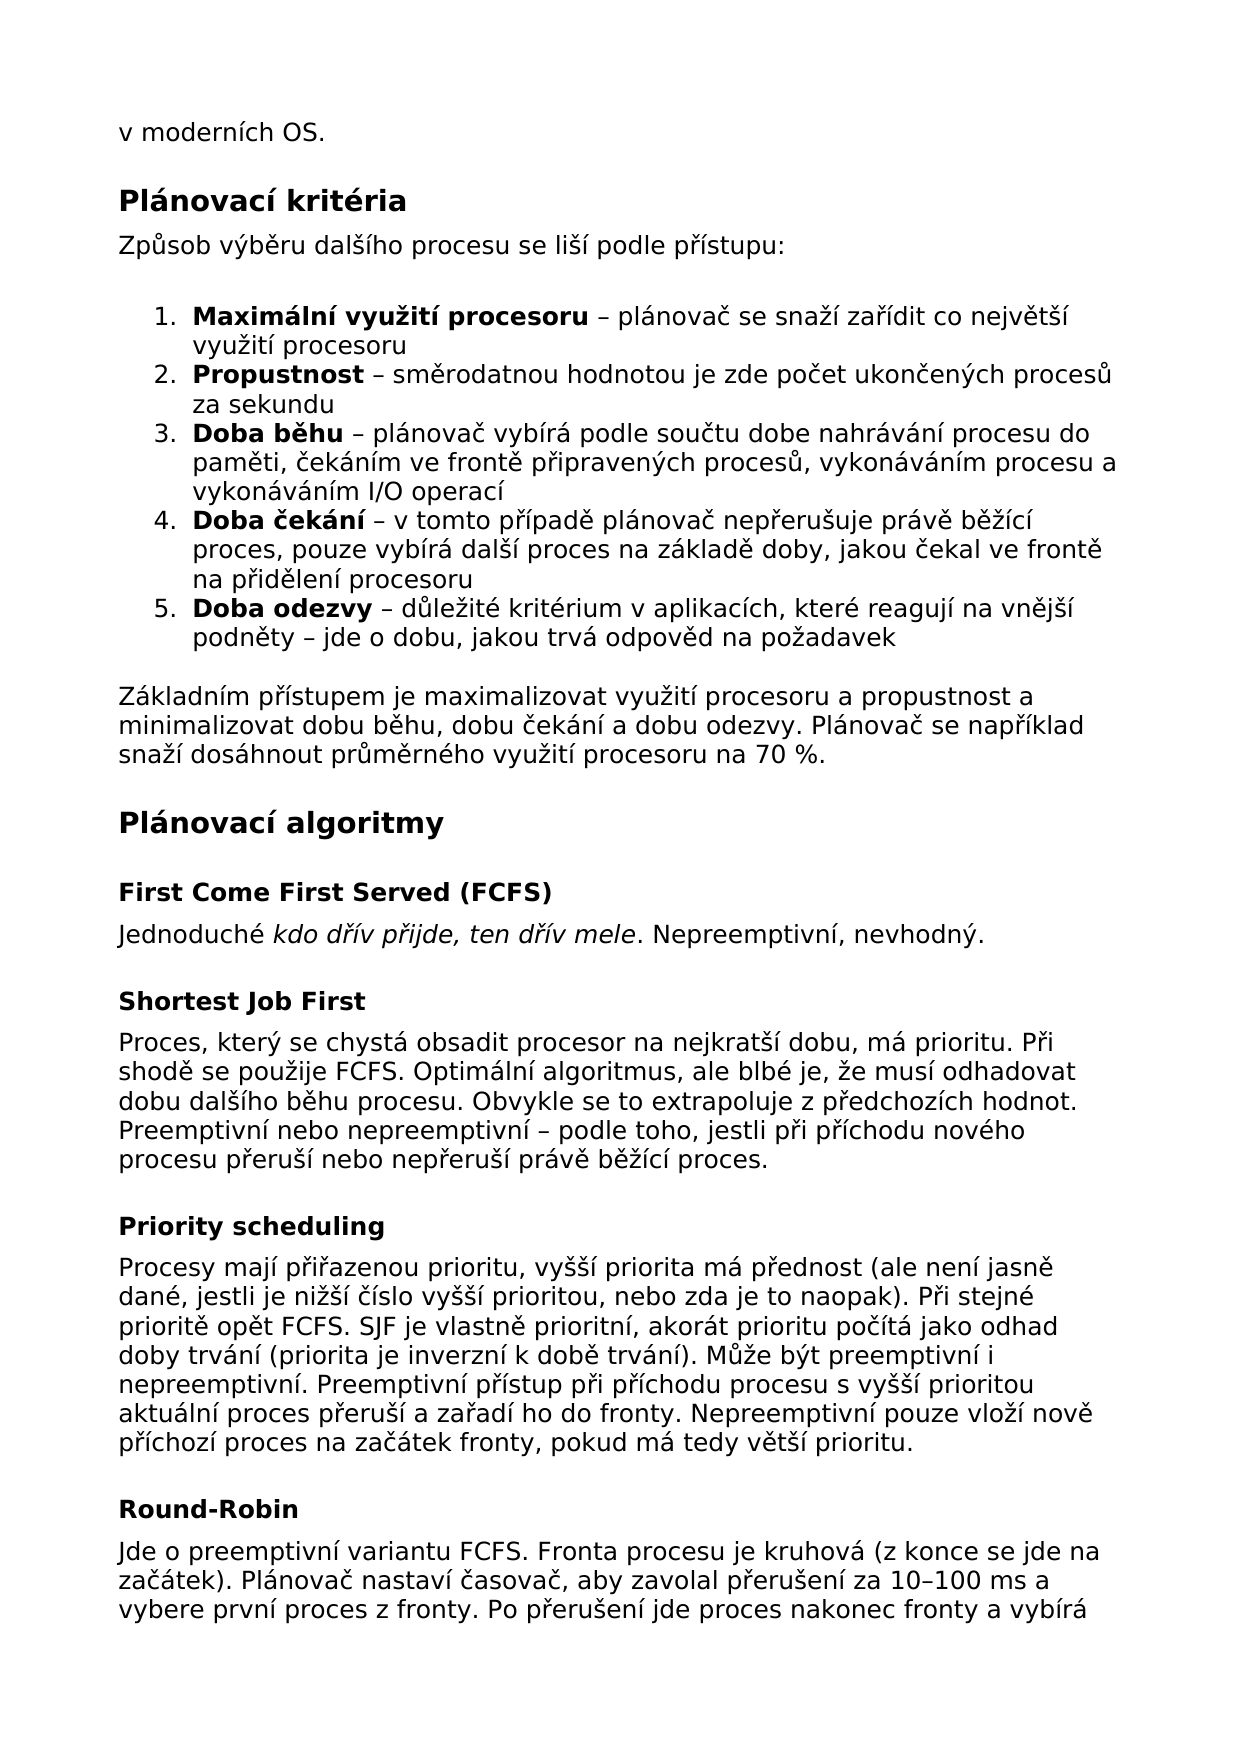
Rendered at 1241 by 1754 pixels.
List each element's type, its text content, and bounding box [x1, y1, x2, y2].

subtitle Plánovací algoritmy [118, 807, 1122, 841]
text Jde o preemptivní variantu FCFS. Fronta procesu je kruhová (z konce se jde na začátek). Plánovač nastaví časovač, aby zavolal přerušení za 10–100 ms a vybere první proces z fronty. Po přerušení jde proces nakonec fronty a vybírá [118, 1537, 1122, 1624]
list Propustnost – směrodatnou hodnotou je zde počet ukončených procesů za sekundu [177, 361, 1122, 419]
text Základním přístupem je maximalizovat využití procesoru a propustnost a minimalizovat dobu běhu, dobu čekání a dobu odezvy. Plánovač se například snaží dosáhnout průměrného využití procesoru na 70 %. [118, 682, 1122, 769]
list Maximální využití procesoru – plánovač se snaží zařídit co největší využití procesoru [177, 302, 1122, 361]
text Jednoduché kdo dřív přijde, ten dřív mele. Nepreemptivní, nevhodný. [118, 920, 1122, 949]
subtitle Shortest Job First [118, 987, 1122, 1016]
text v moderních OS. [118, 118, 1122, 147]
text Proces, který se chystá obsadit procesor na nejkratší dobu, má prioritu. Při shodě se použije FCFS. Optimální algoritmus, ale blbé je, že musí odhadovat dobu dalšího běhu procesu. Obvykle se to extrapoluje z předchozích hodnot. Preemptivní nebo nepreemptivní – podle toho, jestli při příchodu nového procesu přeruší nebo nepřeruší právě běžící proces. [118, 1028, 1122, 1174]
subtitle First Come First Served (FCFS) [118, 878, 1122, 907]
list Doba čekání – v tomto případě plánovač nepřerušuje právě běžící proces, pouze vybírá další proces na základě doby, jakou čekal ve frontě na přidělení procesoru [177, 507, 1122, 594]
subtitle Plánovací kritéria [118, 185, 1122, 219]
list Doba odezvy – důležité kritérium v aplikacích, které reagují na vnější podněty – jde o dobu, jakou trvá odpověd na požadavek [177, 594, 1122, 652]
subtitle Priority scheduling [118, 1212, 1122, 1241]
text Způsob výběru dalšího procesu se liší podle přístupu: [118, 231, 1122, 260]
text Procesy mají přiřazenou prioritu, vyšší priorita má přednost (ale není jasně dané, jestli je nižší číslo vyšší prioritou, nebo zda je to naopak). Při stejné prioritě opět FCFS. SJF je vlastně prioritní, akorát prioritu počítá jako odhad doby trvání (priorita je inverzní k době trvání). Může být preemptivní i nepreemptivní. Preemptivní přístup při příchodu procesu s vyšší prioritou aktuální proces přeruší a zařadí ho do fronty. Nepreemptivní pouze vloží nově příchozí proces na začátek fronty, pokud má tedy větší prioritu. [118, 1253, 1122, 1457]
list Doba běhu – plánovač vybírá podle součtu dobe nahrávání procesu do paměti, čekáním ve frontě připravených procesů, vykonáváním procesu a vykonáváním I/O operací [177, 419, 1122, 507]
subtitle Round-Robin [118, 1495, 1122, 1524]
